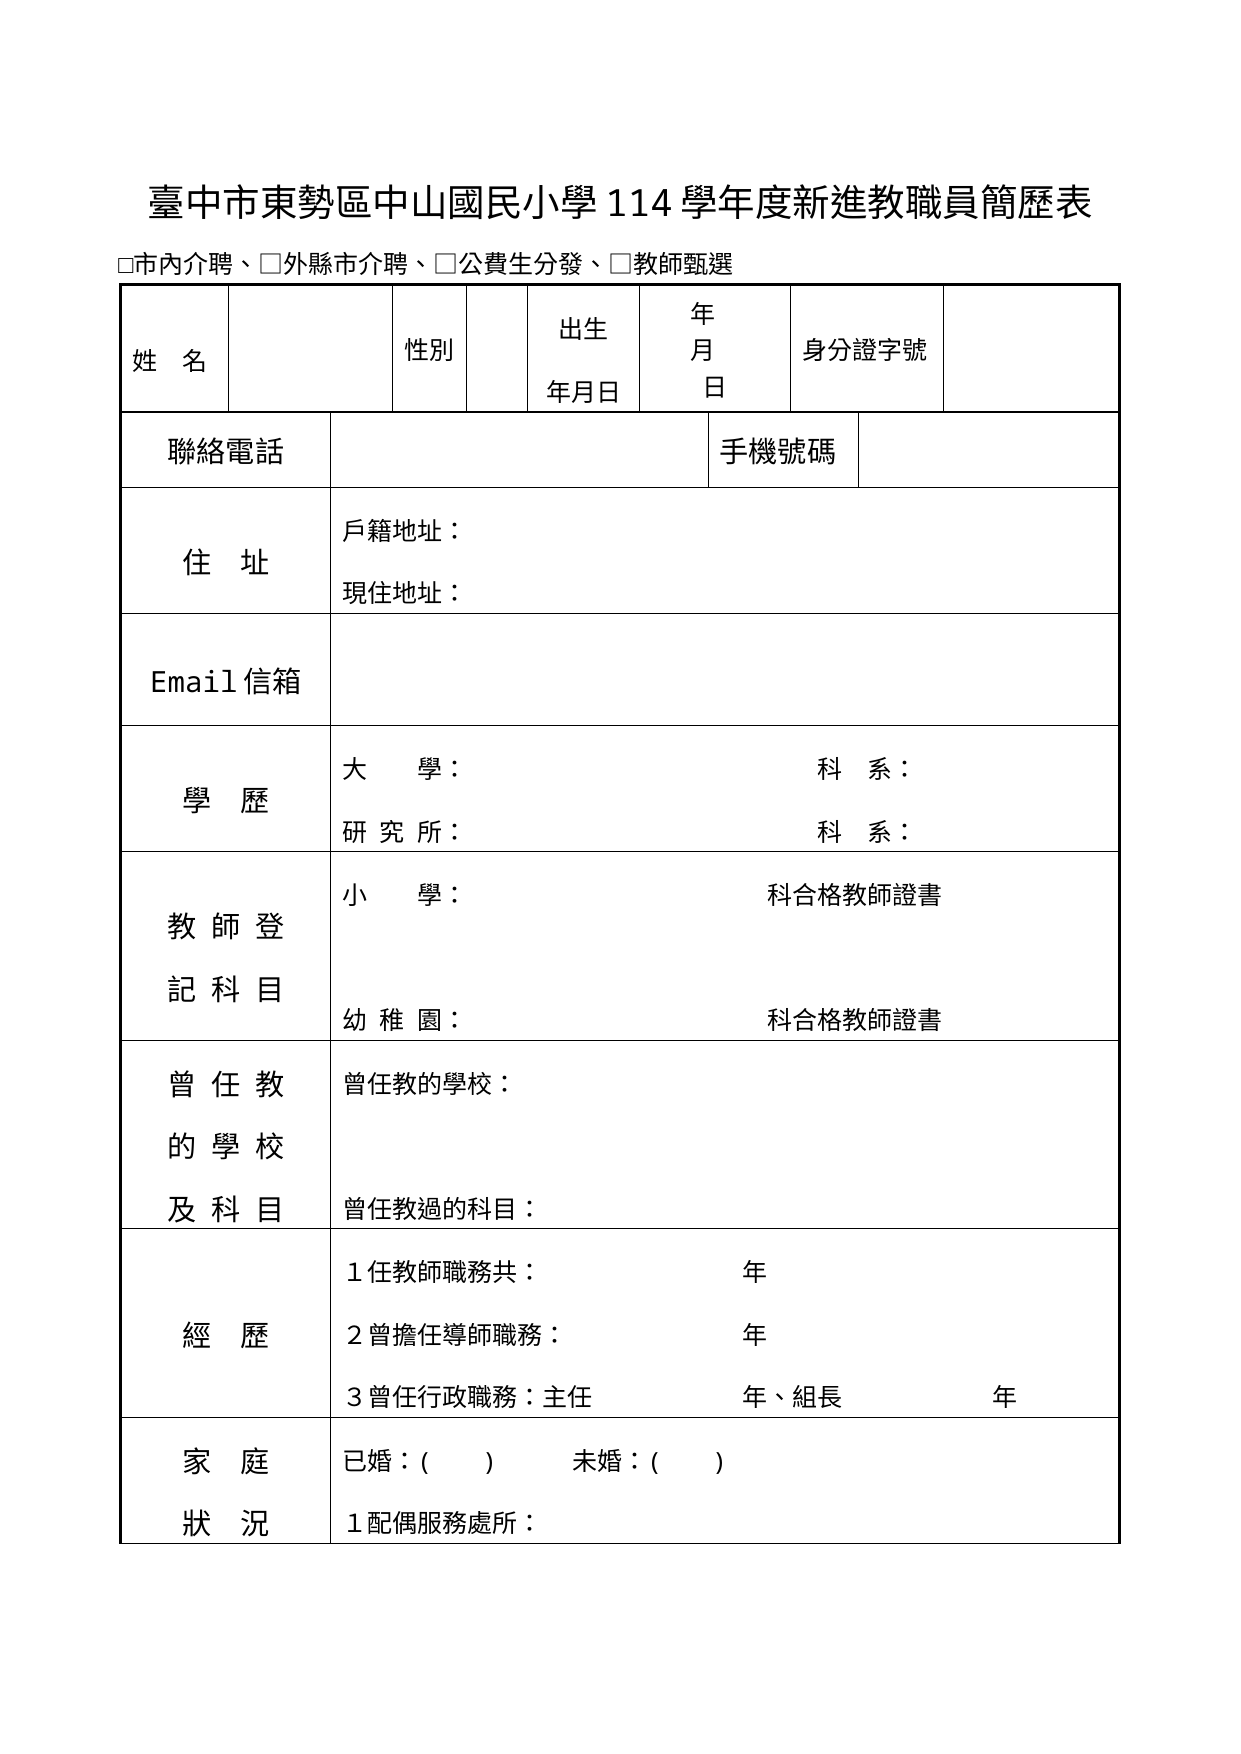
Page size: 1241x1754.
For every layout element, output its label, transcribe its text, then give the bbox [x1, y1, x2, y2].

table_cell 學 歷 [122, 726, 330, 851]
table_cell 家 庭 狀 況 [122, 1418, 330, 1543]
table_cell 曾 任 教 的 學 校 及 科 目 [122, 1041, 330, 1228]
table_header [944, 286, 1118, 411]
table_cell 聯絡電話 [122, 413, 330, 487]
table_cell Email信箱 [122, 614, 330, 725]
table_cell 住 址 [122, 488, 330, 613]
table_cell 戶籍地址： 現住地址： [331, 488, 1118, 613]
table_header 性別 [393, 286, 466, 411]
table_header 年 月 日 [640, 286, 790, 411]
text 臺中市東勢區中山國民小學114學年度新進教職員簡歷表 [118, 158, 1122, 221]
table_cell １任教師職務共： 年 ２曾擔任導師職務： 年 ３曾任行政職務：主任 年、組長 年 [331, 1229, 1118, 1417]
table_header 出生 年月日 [528, 286, 639, 411]
table_header [467, 286, 527, 411]
table_cell 大 學： 科 系： 研 究 所： 科 系： [331, 726, 1118, 851]
table_cell 手機號碼 [709, 413, 858, 487]
text □市內介聘、□外縣市介聘、□公費生分發、□教師甄選 [118, 221, 1122, 283]
table_cell 教 師 登 記 科 目 [122, 852, 330, 1040]
table_cell 曾任教的學校： 曾任教過的科目： [331, 1041, 1118, 1228]
table_cell 已婚：( ) 未婚：( ) １配偶服務處所： [331, 1418, 1118, 1543]
table_cell [331, 413, 708, 487]
table_header 身分證字號 [791, 286, 943, 411]
table_cell [859, 413, 1118, 487]
table_cell 經 歷 [122, 1229, 330, 1417]
table_header [229, 286, 392, 411]
table_cell [331, 614, 1118, 725]
table_header 姓 名 [122, 286, 228, 411]
table_cell 小 學： 科合格教師證書 幼 稚 園： 科合格教師證書 [331, 852, 1118, 1040]
